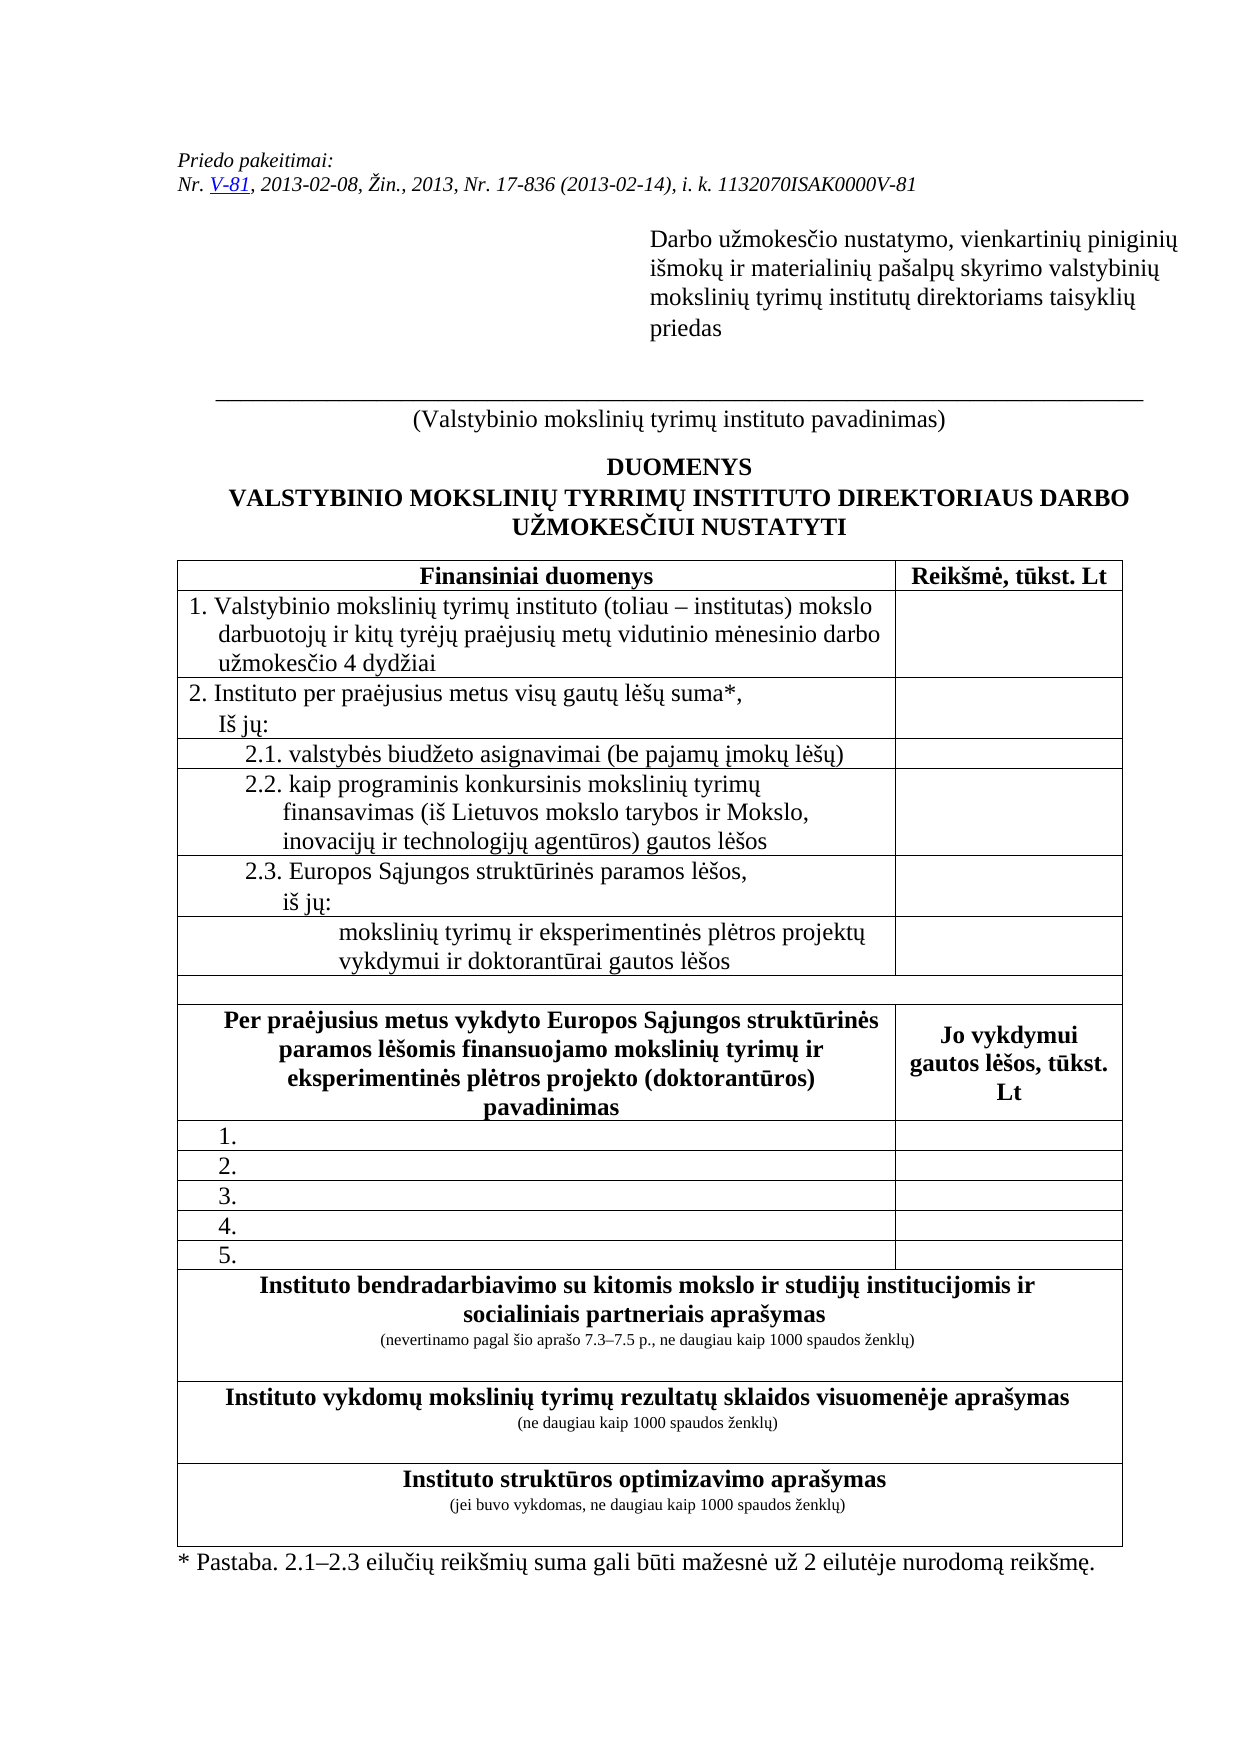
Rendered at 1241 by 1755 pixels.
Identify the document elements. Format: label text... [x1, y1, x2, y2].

text Nr. V-81, 2013-02-08, Žin., 2013, Nr. 17-836 (2013-02-14), i. k. 1132070ISAK0000V-81 [177, 172, 1181, 196]
table_cell 2.2. kaip programinis konkursinis mokslinių tyrimų finansavimas (iš Lietuvos mokslo tarybos ir Mokslo, inovacijų ir technologijų agentūros) gautos lėšos [178, 769, 895, 855]
table_header Reikšmė, tūkst. Lt [896, 561, 1122, 590]
table_cell mokslinių tyrimų ir eksperimentinės plėtros projektų vykdymui ir doktorantūrai gautos lėšos [178, 917, 895, 974]
table_cell [896, 1211, 1122, 1239]
table_header Finansiniai duomenys [178, 561, 895, 590]
table_cell [896, 1241, 1122, 1269]
table_cell Per praėjusius metus vykdyto Europos Sąjungos struktūrinės paramos lėšomis finansuojamo mokslinių tyrimų ir eksperimentinės plėtros projekto (doktorantūros) pavadinimas [178, 1005, 895, 1120]
table_cell 2. [178, 1151, 895, 1180]
table_cell Instituto vykdomų mokslinių tyrimų rezultatų sklaidos visuomenėje aprašymas (ne daugiau kaip 1000 spaudos ženklų) [178, 1382, 1088, 1463]
text Priedo pakeitimai: [177, 148, 1181, 172]
table_cell [896, 917, 1122, 974]
table_cell 5. [178, 1241, 895, 1269]
table_cell [896, 976, 1122, 1004]
text (Valstybinio mokslinių tyrimų instituto pavadinimas) [177, 404, 1181, 433]
text _ [177, 375, 1181, 404]
table_cell 3. [178, 1181, 895, 1210]
table_cell [896, 1121, 1122, 1150]
text Darbo užmokesčio nustatymo, vienkartinių piniginių išmokų ir materialinių pašalpų skyrimo valstybinių mokslinių tyrimų institutų direktoriams taisyklių [649, 224, 1181, 311]
table_cell 4. [178, 1211, 895, 1239]
table_cell 1. [178, 1121, 895, 1150]
text DUOMENYS [177, 452, 1181, 481]
table_cell [178, 976, 896, 1004]
table_cell [896, 678, 1122, 738]
table_cell 2.1. valstybės biudžeto asignavimai (be pajamų įmokų lėšų) [178, 739, 895, 768]
table_cell [1088, 1464, 1122, 1546]
table_cell [896, 591, 1122, 677]
table_cell Instituto struktūros optimizavimo aprašymas (jei buvo vykdomas, ne daugiau kaip 1000 spaudos ženklų) [178, 1464, 1088, 1546]
text * Pastaba. 2.1–2.3 eilučių reikšmių suma gali būti mažesnė už 2 eilutėje nurodomą reikšmę. [177, 1547, 1181, 1575]
text VALSTYBINIO MOKSLINIŲ TYRRIMŲ INSTITUTO DIREKTORIAUS DARBO UŽMOKESČIUI NUSTATYTI [177, 483, 1181, 541]
table_cell Instituto bendradarbiavimo su kitomis mokslo ir studijų institucijomis ir socialiniais partneriais aprašymas (nevertinamo pagal šio aprašo 7.3–7.5 p., ne daugiau kaip 1000 spaudos ženklų) [178, 1270, 1088, 1381]
table_cell [896, 1181, 1122, 1210]
table_cell [896, 1151, 1122, 1180]
table_cell [1088, 1270, 1122, 1381]
table_cell 2.3. Europos Sąjungos struktūrinės paramos lėšos, iš jų: [178, 856, 895, 916]
table_cell Jo vykdymui gautos lėšos, tūkst. Lt [896, 1005, 1122, 1120]
table_cell 1. Valstybinio mokslinių tyrimų instituto (toliau – institutas) mokslo darbuotojų ir kitų tyrėjų praėjusių metų vidutinio mėnesinio darbo užmokesčio 4 dydžiai [178, 591, 895, 677]
table_cell [1088, 1382, 1122, 1463]
table_cell [896, 856, 1122, 916]
table_cell 2. Instituto per praėjusius metus visų gautų lėšų suma*, Iš jų: [178, 678, 895, 738]
table_cell [896, 769, 1122, 855]
text priedas [649, 313, 1181, 342]
table_cell [896, 739, 1122, 768]
